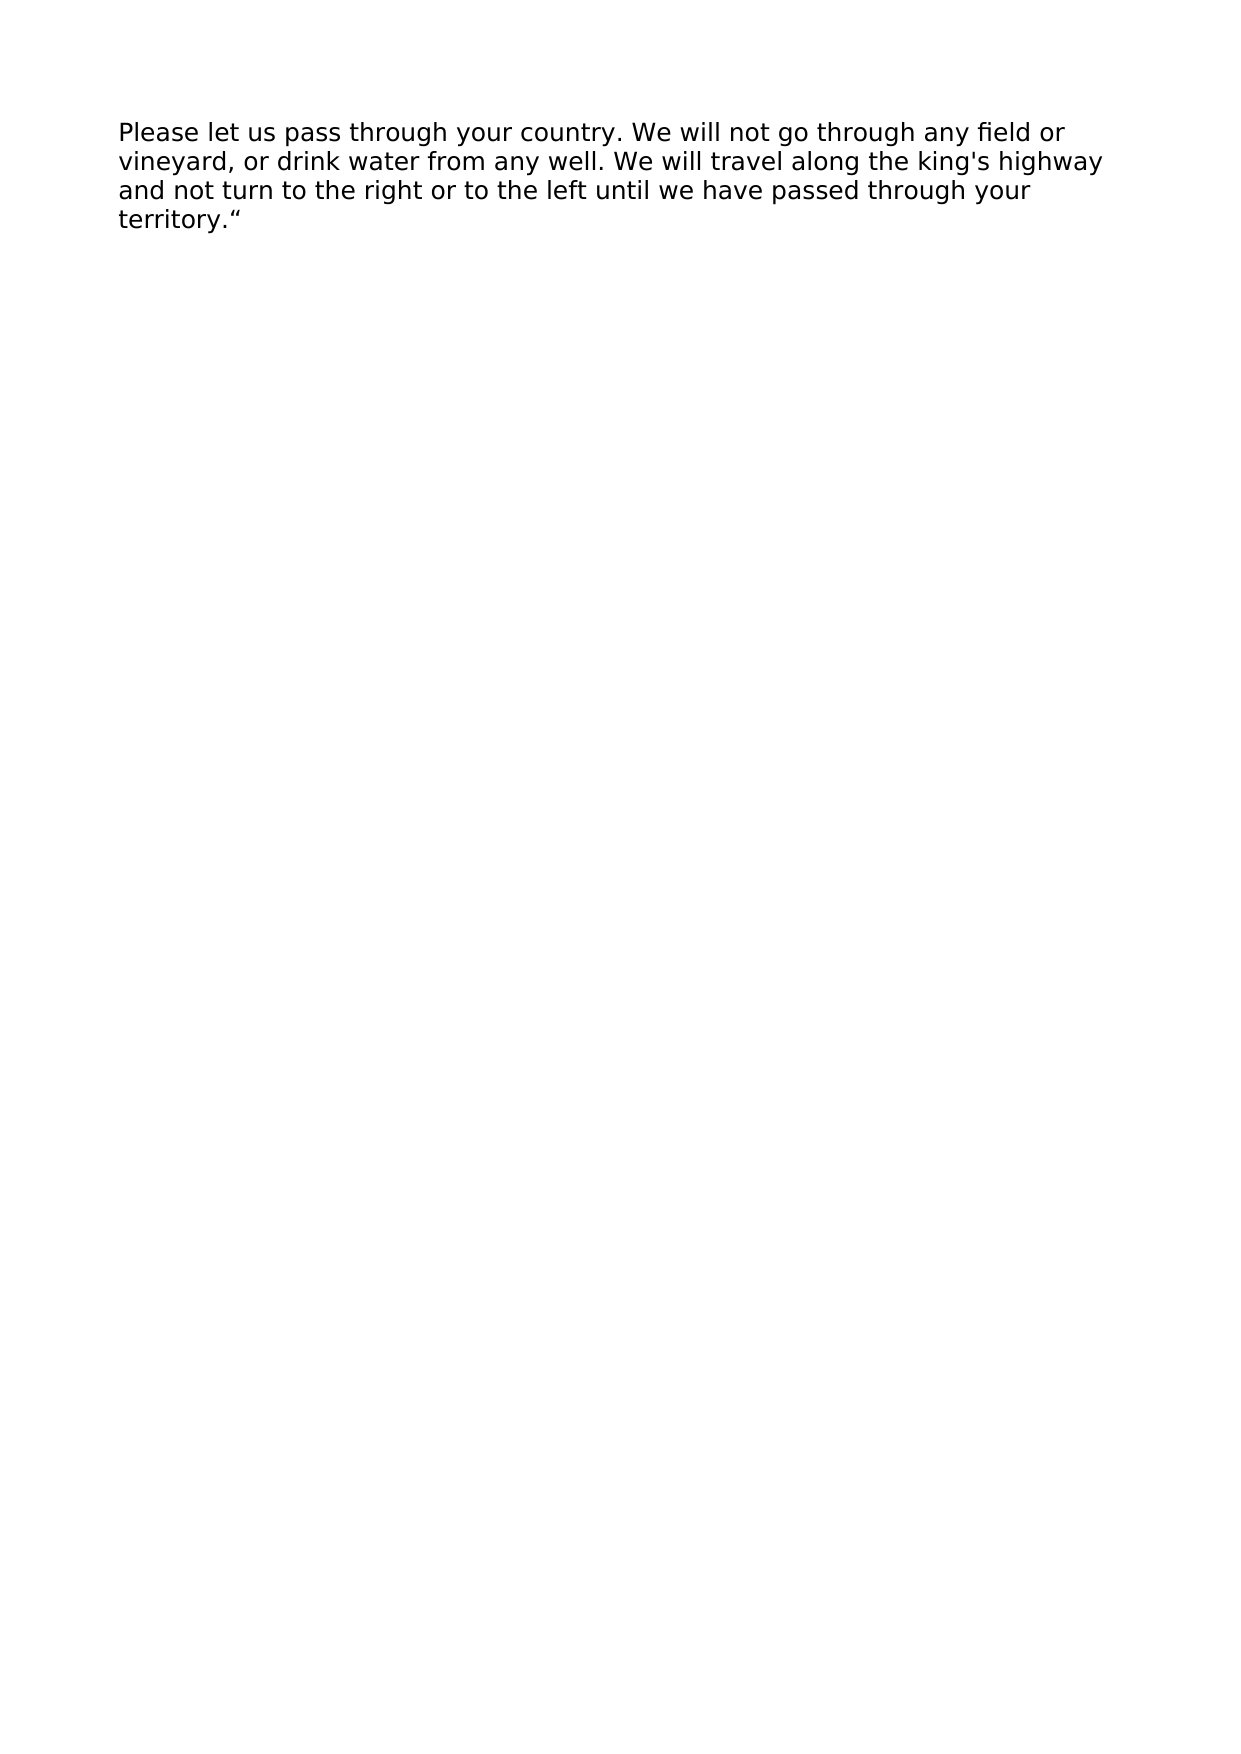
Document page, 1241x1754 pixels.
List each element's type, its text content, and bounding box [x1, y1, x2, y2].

text Please let us pass through your country. We will not go through any field or vineyard, or drink water from any well. We will travel along the king's highway and not turn to the right or to the left until we have passed through your territory.“ [118, 118, 1122, 235]
